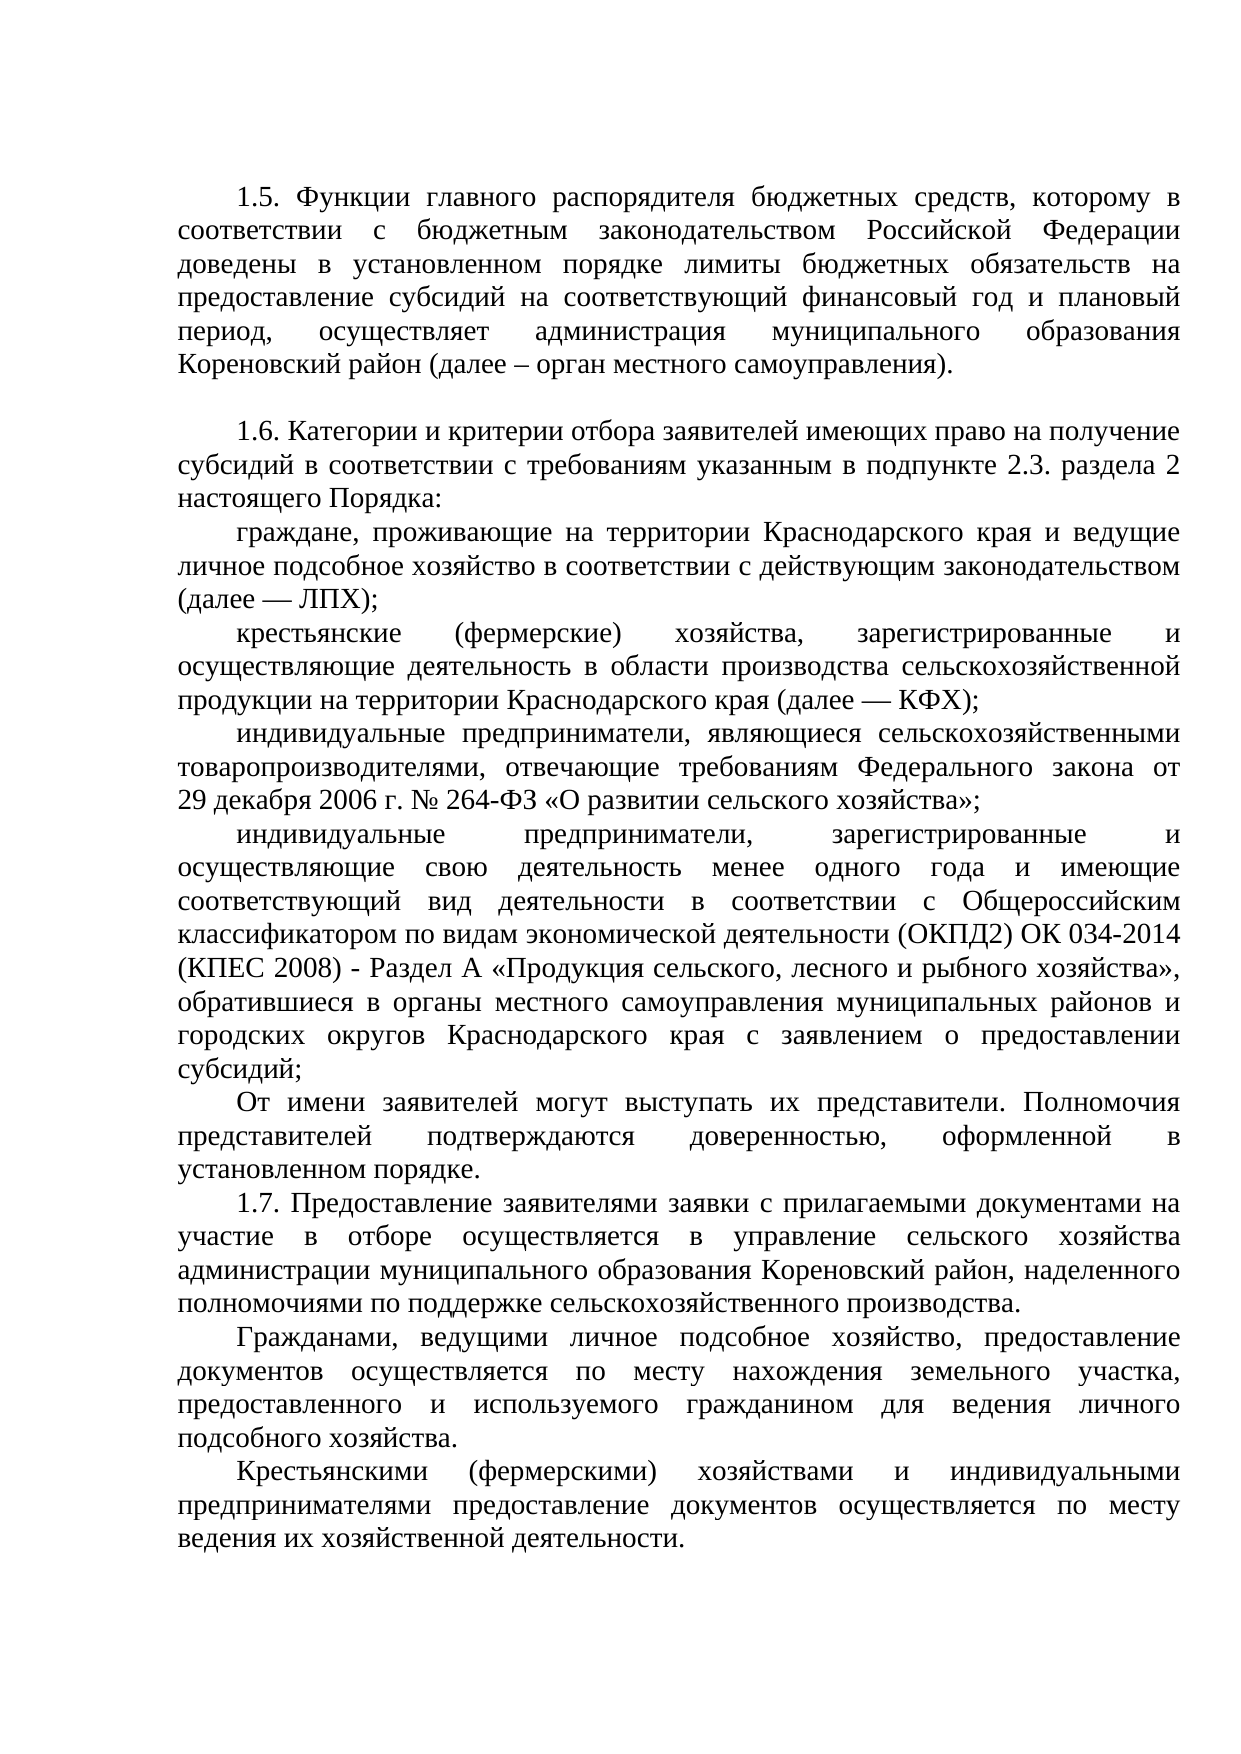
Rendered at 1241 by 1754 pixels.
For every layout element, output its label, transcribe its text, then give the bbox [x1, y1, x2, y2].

text индивидуальные предприниматели, зарегистрированные и осуществляющие свою деятельность менее одного года и имеющие соответствующий вид деятельности в соответствии с Общероссийским классификатором по видам экономической деятельности (ОКПД2) ОК 034-2014 (КПЕС 2008) - Раздел А «Продукция сельского, лесного и рыбного хозяйства», обратившиеся в органы местного самоуправления муниципальных районов и городских округов Краснодарского края с заявлением о предоставлении субсидий; [177, 816, 1181, 1084]
text 1.5. Функции главного распорядителя бюджетных средств, которому в соответствии с бюджетным законодательством Российской Федерации доведены в установленном порядке лимиты бюджетных обязательств на предоставление субсидий на соответствующий финансовый год и плановый период, осуществляет администрация муниципального образования Кореновский район (далее – орган местного самоуправления). [177, 179, 1181, 413]
text Крестьянскими (фермерскими) хозяйствами и индивидуальными предпринимателями предоставление документов осуществляется по месту ведения их хозяйственной деятельности. [177, 1453, 1181, 1587]
text 1.6. Категории и критерии отбора заявителей имеющих право на получение субсидий в соответствии с требованиям указанным в подпункте 2.3. раздела 2 настоящего Порядка: [177, 413, 1181, 514]
text Гражданами, ведущими личное подсобное хозяйство, предоставление документов осуществляется по месту нахождения земельного участка, предоставленного и используемого гражданином для ведения личного подсобного хозяйства. [177, 1319, 1181, 1453]
text индивидуальные предприниматели, являющиеся сельскохозяйственными товаропроизводителями, отвечающие требованиям Федерального закона от 29 декабря 2006 г. № 264-ФЗ «О развитии сельского хозяйства»; [177, 715, 1181, 816]
text 1.7. Предоставление заявителями заявки с прилагаемыми документами на участие в отборе осуществляется в управление сельского хозяйства администрации муниципального образования Кореновский район, наделенного полномочиями по поддержке сельскохозяйственного производства. [177, 1185, 1181, 1319]
text граждане, проживающие на территории Краснодарского края и ведущие личное подсобное хозяйство в соответствии с действующим законодательством (далее — ЛПХ); [177, 514, 1181, 615]
text крестьянские (фермерские) хозяйства, зарегистрированные и осуществляющие деятельность в области производства сельскохозяйственной продукции на территории Краснодарского края (далее — КФХ); [177, 615, 1181, 715]
text От имени заявителей могут выступать их представители. Полномочия представителей подтверждаются доверенностью, оформленной в установленном порядке. [177, 1084, 1181, 1185]
